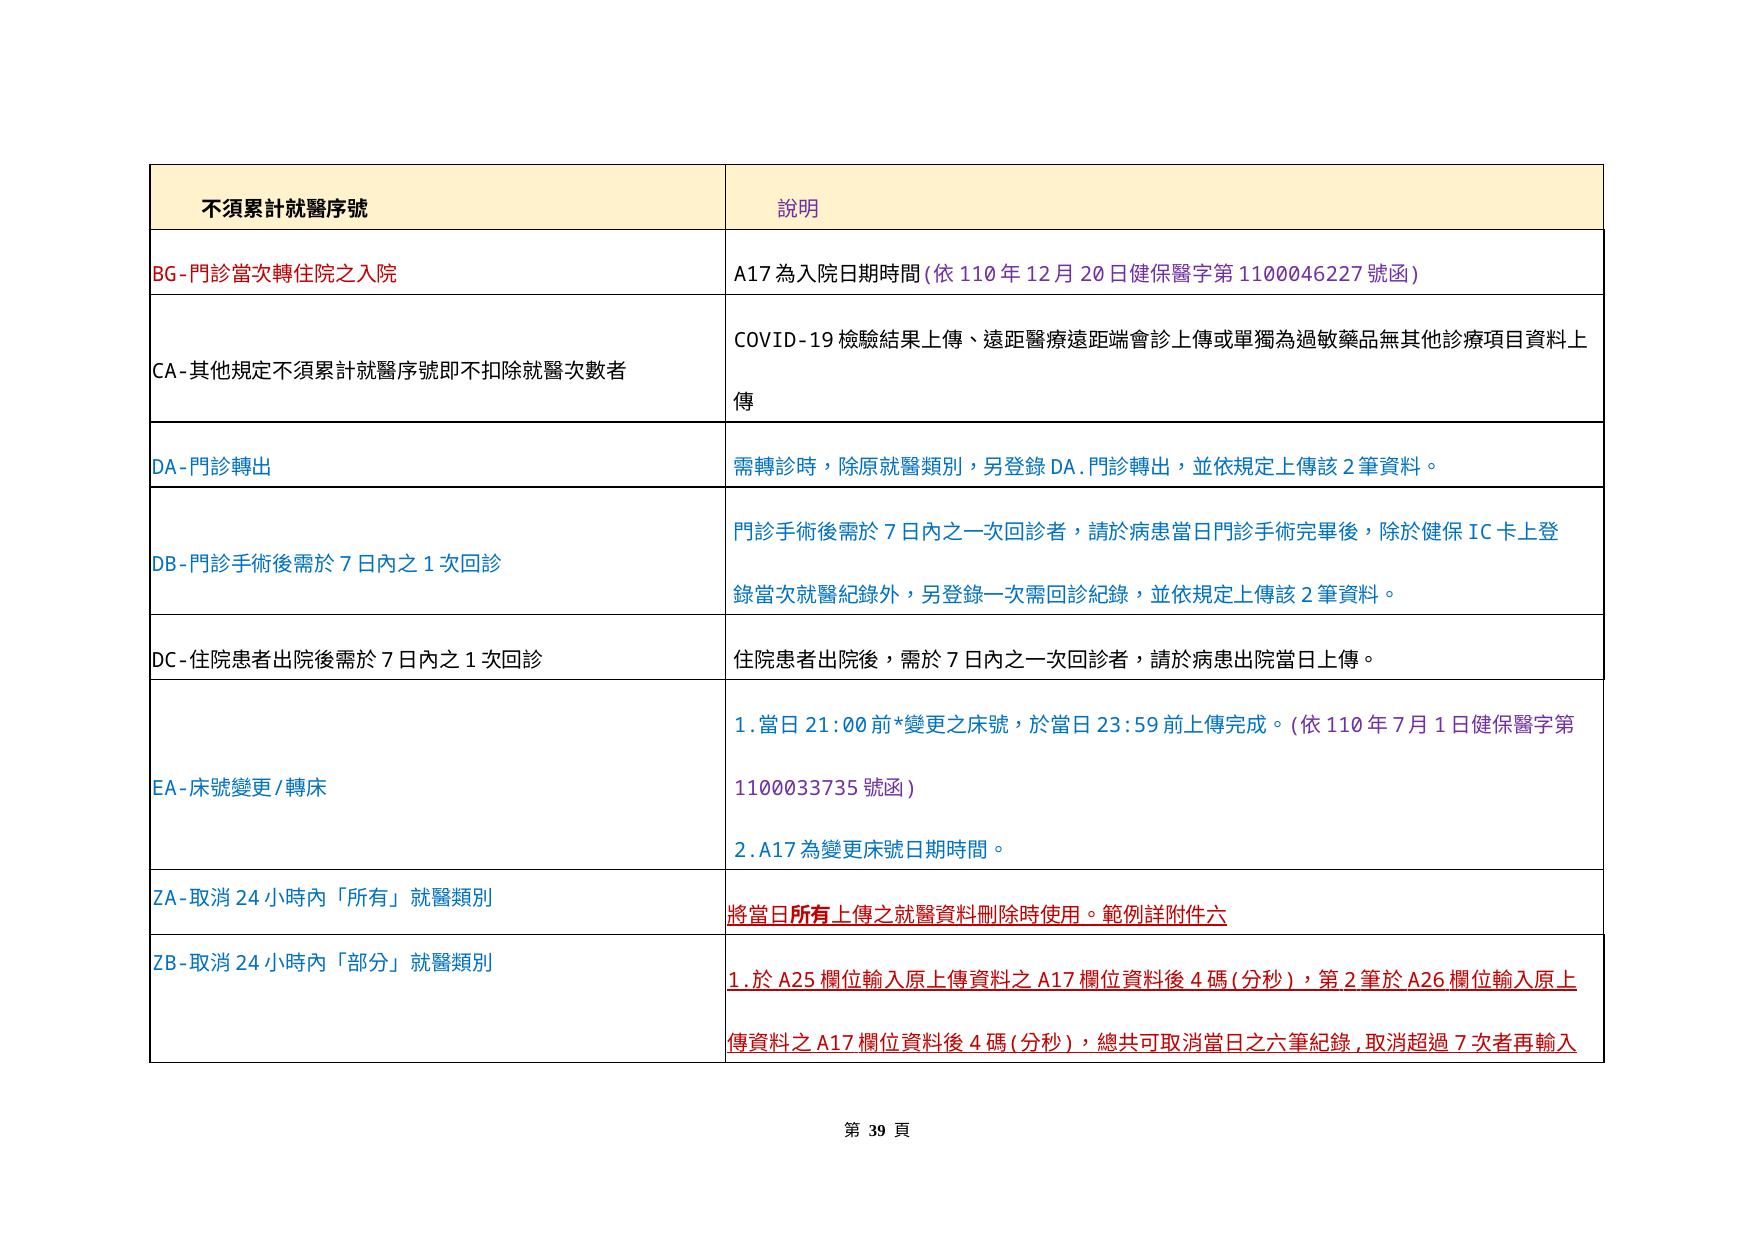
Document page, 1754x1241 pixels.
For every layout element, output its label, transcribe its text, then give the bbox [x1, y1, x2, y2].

table_cell A17為入院日期時間(依110年12月20日健保醫字第1100046227號函) [726, 230, 1603, 294]
table_cell 將當日所有上傳之就醫資料刪除時使用。範例詳附件六 [726, 870, 1603, 934]
table_cell ZA-取消24小時內「所有」就醫類別 [151, 870, 725, 934]
table_cell 1.於A25欄位輸入原上傳資料之A17欄位資料後4碼(分秒)，第2筆於A26欄位輸入原上傳資料之A17欄位資料後4碼(分秒)，總共可取消當日之六筆紀錄,取消超過7次者再輸入 [726, 935, 1603, 1062]
table_cell 需轉診時，除原就醫類別，另登錄DA.門診轉出，並依規定上傳該2筆資料。 [726, 423, 1603, 486]
table_cell CA-其他規定不須累計就醫序號即不扣除就醫次數者 [151, 295, 725, 421]
table_cell EA-床號變更/轉床 [151, 680, 725, 869]
table_cell 1.當日21:00前*變更之床號，於當日23:59前上傳完成。(依110年7月1日健保醫字第1100033735號函) 2.A17為變更床號日期時間。 [726, 680, 1603, 869]
table_cell COVID-19檢驗結果上傳、遠距醫療遠距端會診上傳或單獨為過敏藥品無其他診療項目資料上傳 [726, 295, 1603, 421]
table_cell DC-住院患者出院後需於7日內之1次回診 [151, 615, 725, 679]
table_cell BG-門診當次轉住院之入院 [151, 230, 725, 294]
table_header 說明 [726, 165, 1603, 229]
table_cell ZB-取消24小時內「部分」就醫類別 [151, 935, 725, 1062]
table_cell DB-門診手術後需於7日內之1次回診 [151, 488, 725, 614]
table_cell 門診手術後需於7日內之一次回診者，請於病患當日門診手術完畢後，除於健保IC卡上登錄當次就醫紀錄外，另登錄一次需回診紀錄，並依規定上傳該2筆資料。 [726, 488, 1603, 614]
table_header 不須累計就醫序號 [151, 165, 725, 229]
table_cell 住院患者出院後，需於7日內之一次回診者，請於病患出院當日上傳。 [726, 615, 1603, 679]
table_cell DA-門診轉出 [151, 423, 725, 486]
